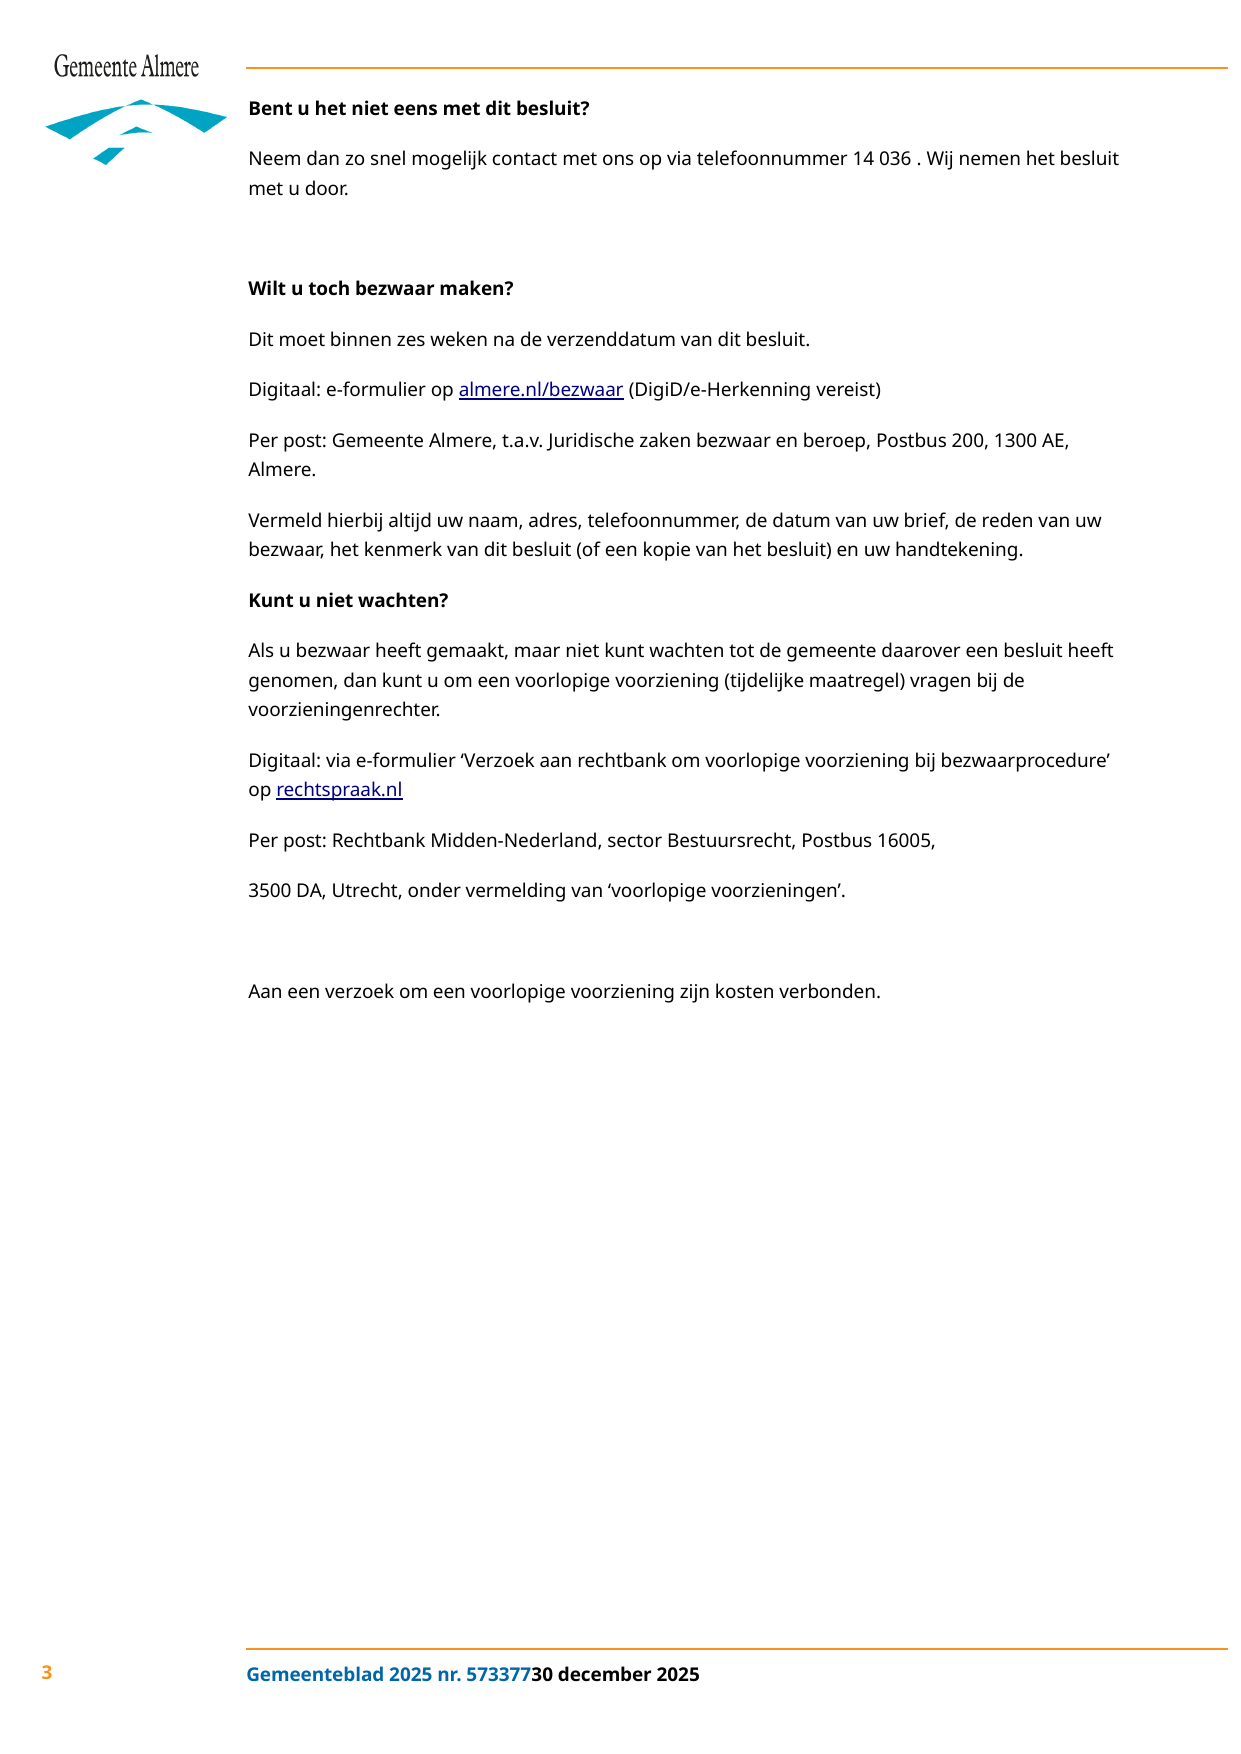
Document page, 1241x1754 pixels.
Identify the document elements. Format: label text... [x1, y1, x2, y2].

text Als u bezwaar heeft gemaakt, maar niet kunt wachten tot de gemeente daarover een besluit heeft genomen, dan kunt u om een voorlopige voorziening (tijdelijke maatregel) vragen bij de voorzieningenrechter. [248, 637, 1152, 722]
text Wilt u toch bezwaar maken? [248, 276, 1152, 301]
text Dit moet binnen zes weken na de verzenddatum van dit besluit. [248, 326, 1152, 352]
text Aan een verzoek om een voorlopige voorziening zijn kosten verbonden. [248, 978, 1152, 1004]
picture [41, 47, 231, 172]
text Kunt u niet wachten? [248, 587, 1152, 613]
text Neem dan zo snel mogelijk contact met ons op via telefoonnummer 14 036 . Wij nemen het besluit met u door. [248, 145, 1152, 201]
text Per post: Gemeente Almere, t.a.v. Juridische zaken bezwaar en beroep, Postbus 200, 1300 AE, Almere. [248, 427, 1152, 482]
text Vermeld hierbij altijd uw naam, adres, telefoonnummer, de datum van uw brief, de reden van uw bezwaar, het kenmerk van dit besluit (of een kopie van het besluit) en uw handtekening. [248, 507, 1152, 562]
text Per post: Rechtbank Midden-Nederland, sector Bestuursrecht, Postbus 16005, [248, 827, 1152, 853]
text Bent u het niet eens met dit besluit? [248, 95, 1152, 121]
text 3500 DA, Utrecht, onder vermelding van ‘voorlopige voorzieningen’. [248, 877, 1152, 903]
text Digitaal: via e-formulier ‘Verzoek aan rechtbank om voorlopige voorziening bij bezwaarprocedure’ op rechtspraak.nl [248, 747, 1152, 802]
text Digitaal: e-formulier op almere.nl/bezwaar (DigiD/e-Herkenning vereist) [248, 376, 1152, 402]
